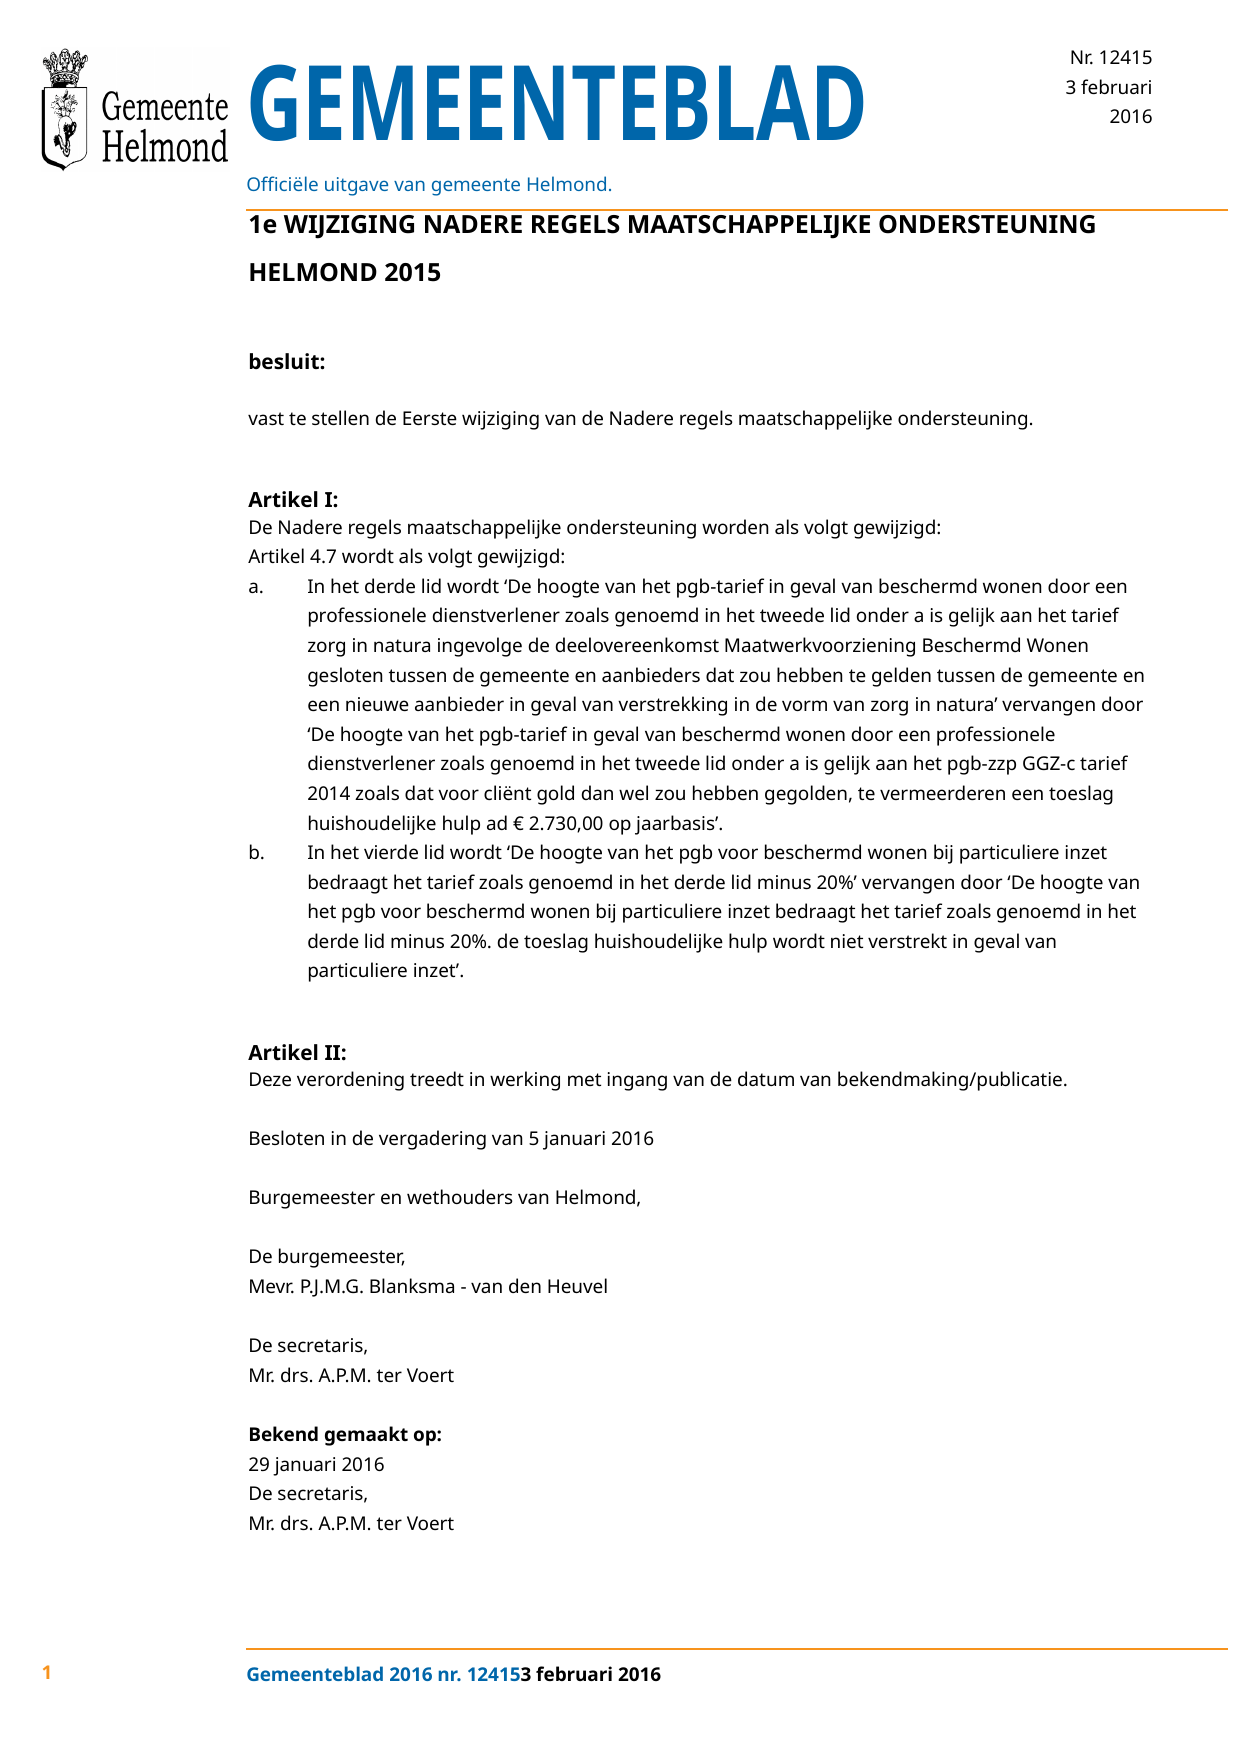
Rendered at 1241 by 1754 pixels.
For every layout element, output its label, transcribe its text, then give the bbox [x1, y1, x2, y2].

picture [41, 47, 231, 172]
text vast te stellen de Eerste wijziging van de Nadere regels maatschappelijke ondersteuning. [248, 406, 1152, 431]
text Mr. drs. A.P.M. ter Voert [248, 1510, 1152, 1536]
text De secretaris, [248, 1480, 1152, 1506]
text 29 januari 2016 [248, 1451, 1152, 1476]
text Mevr. P.J.M.G. Blanksma - van den Heuvel [248, 1273, 1152, 1299]
text De Nadere regels maatschappelijke ondersteuning worden als volgt gewijzigd: [248, 514, 1152, 540]
text Bekend gemaakt op: [248, 1421, 1152, 1447]
text De secretaris, [248, 1332, 1152, 1358]
text Burgemeester en wethouders van Helmond, [248, 1184, 1152, 1210]
text Deze verordening treedt in werking met ingang van de datum van bekendmaking/publicatie. [248, 1066, 1152, 1092]
text De burgemeester, [248, 1244, 1152, 1269]
text Besloten in de vergadering van 5 januari 2016 [248, 1125, 1152, 1151]
text besluit: [248, 347, 1152, 376]
text 1e WIJZIGING NADERE REGELS MAATSCHAPPELIJKE ONDERSTEUNING HELMOND 2015 [248, 211, 1152, 288]
text Artikel 4.7 wordt als volgt gewijzigd: [248, 543, 1152, 569]
text Artikel II: [248, 1038, 1152, 1066]
text Artikel I: [248, 486, 1152, 514]
list In het derde lid wordt ‘De hoogte van het pgb-tarief in geval van beschermd wonen door een professionele dienstverlener zoals genoemd in het tweede lid onder a is gelijk aan het tarief zorg in natura ingevolge de deelovereenkomst Maatwerkvoorziening Beschermd Wonen gesloten tussen de gemeente en aanbieders dat zou hebben te gelden tussen de gemeente en een nieuwe aanbieder in geval van verstrekking in de vorm van zorg in natura’ vervangen door ‘De hoogte van het pgb-tarief in geval van beschermd wonen door een professionele dienstverlener zoals genoemd in het tweede lid onder a is gelijk aan het pgb-zzp GGZ-c tarief 2014 zoals dat voor cliënt gold dan wel zou hebben gegolden, te vermeerderen een toeslag huishoudelijke hulp ad € 2.730,00 op jaarbasis’. [248, 573, 1152, 836]
text Mr. drs. A.P.M. ter Voert [248, 1362, 1152, 1388]
list In het vierde lid wordt ‘De hoogte van het pgb voor beschermd wonen bij particuliere inzet bedraagt het tarief zoals genoemd in het derde lid minus 20%’ vervangen door ‘De hoogte van het pgb voor beschermd wonen bij particuliere inzet bedraagt het tarief zoals genoemd in het derde lid minus 20%. de toeslag huishoudelijke hulp wordt niet verstrekt in geval van particuliere inzet’. [248, 839, 1152, 983]
